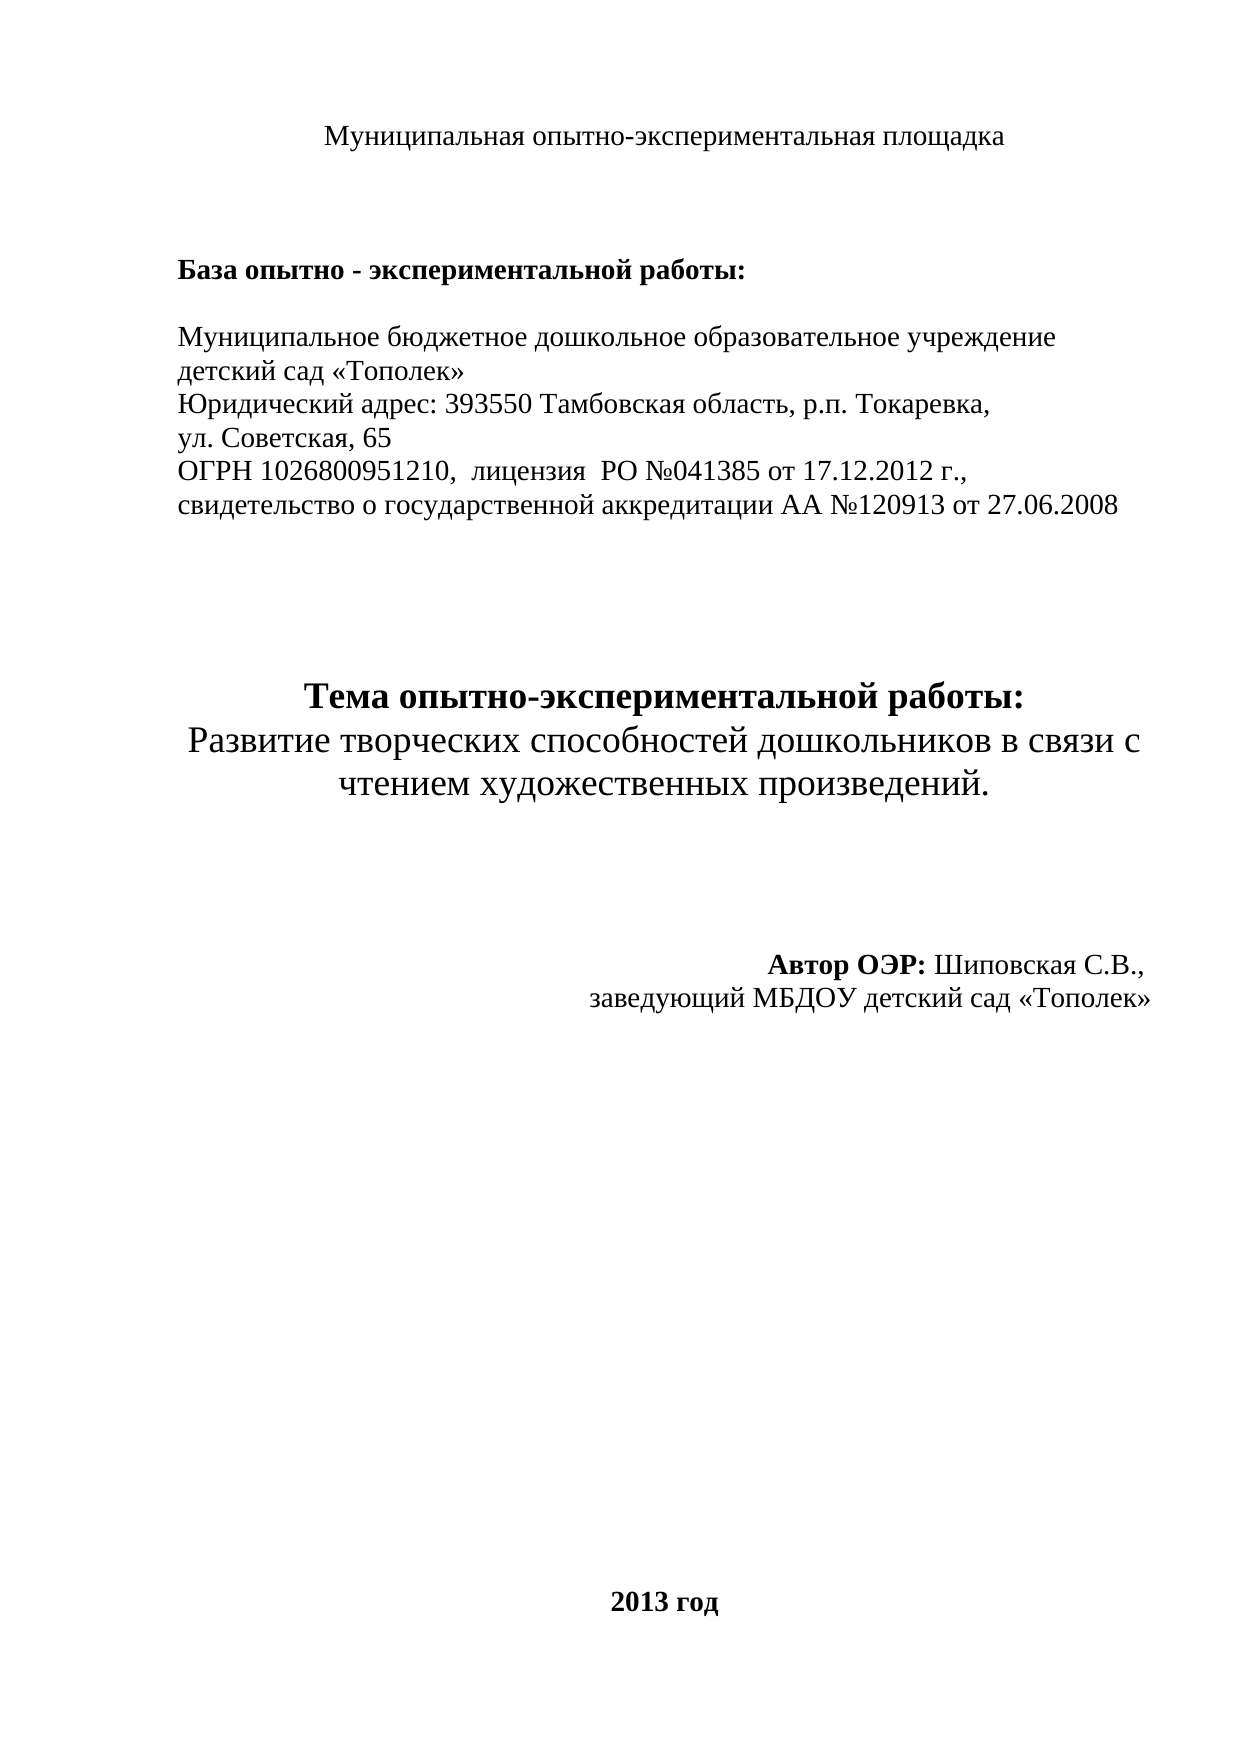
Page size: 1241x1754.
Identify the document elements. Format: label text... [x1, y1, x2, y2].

text Автор ОЭР: Шиповская С.В., [177, 947, 1152, 981]
text ул. Советская, 65 [177, 420, 1152, 453]
text ОГРН 1026800951210, лицензия РО №041385 от 17.12.2012 г., свидетельство о государственной аккредитации АА №120913 от 27.06.2008 [177, 453, 1152, 521]
text Развитие творческих способностей дошкольников в связи с чтением художественных произведений. [177, 717, 1152, 803]
text База опытно - экспериментальной работы: [177, 252, 1152, 286]
text заведующий МБДОУ детский сад «Тополек» [177, 981, 1152, 1014]
text Муниципальная опытно-экспериментальная площадка [177, 118, 1152, 152]
text 2013 год [177, 1584, 1152, 1618]
text Тема опытно-экспериментальной работы: [177, 674, 1152, 717]
text Муниципальное бюджетное дошкольное образовательное учреждение детский сад «Тополек» [177, 319, 1152, 386]
text Юридический адрес: 393550 Тамбовская область, р.п. Токаревка, [177, 386, 1152, 420]
